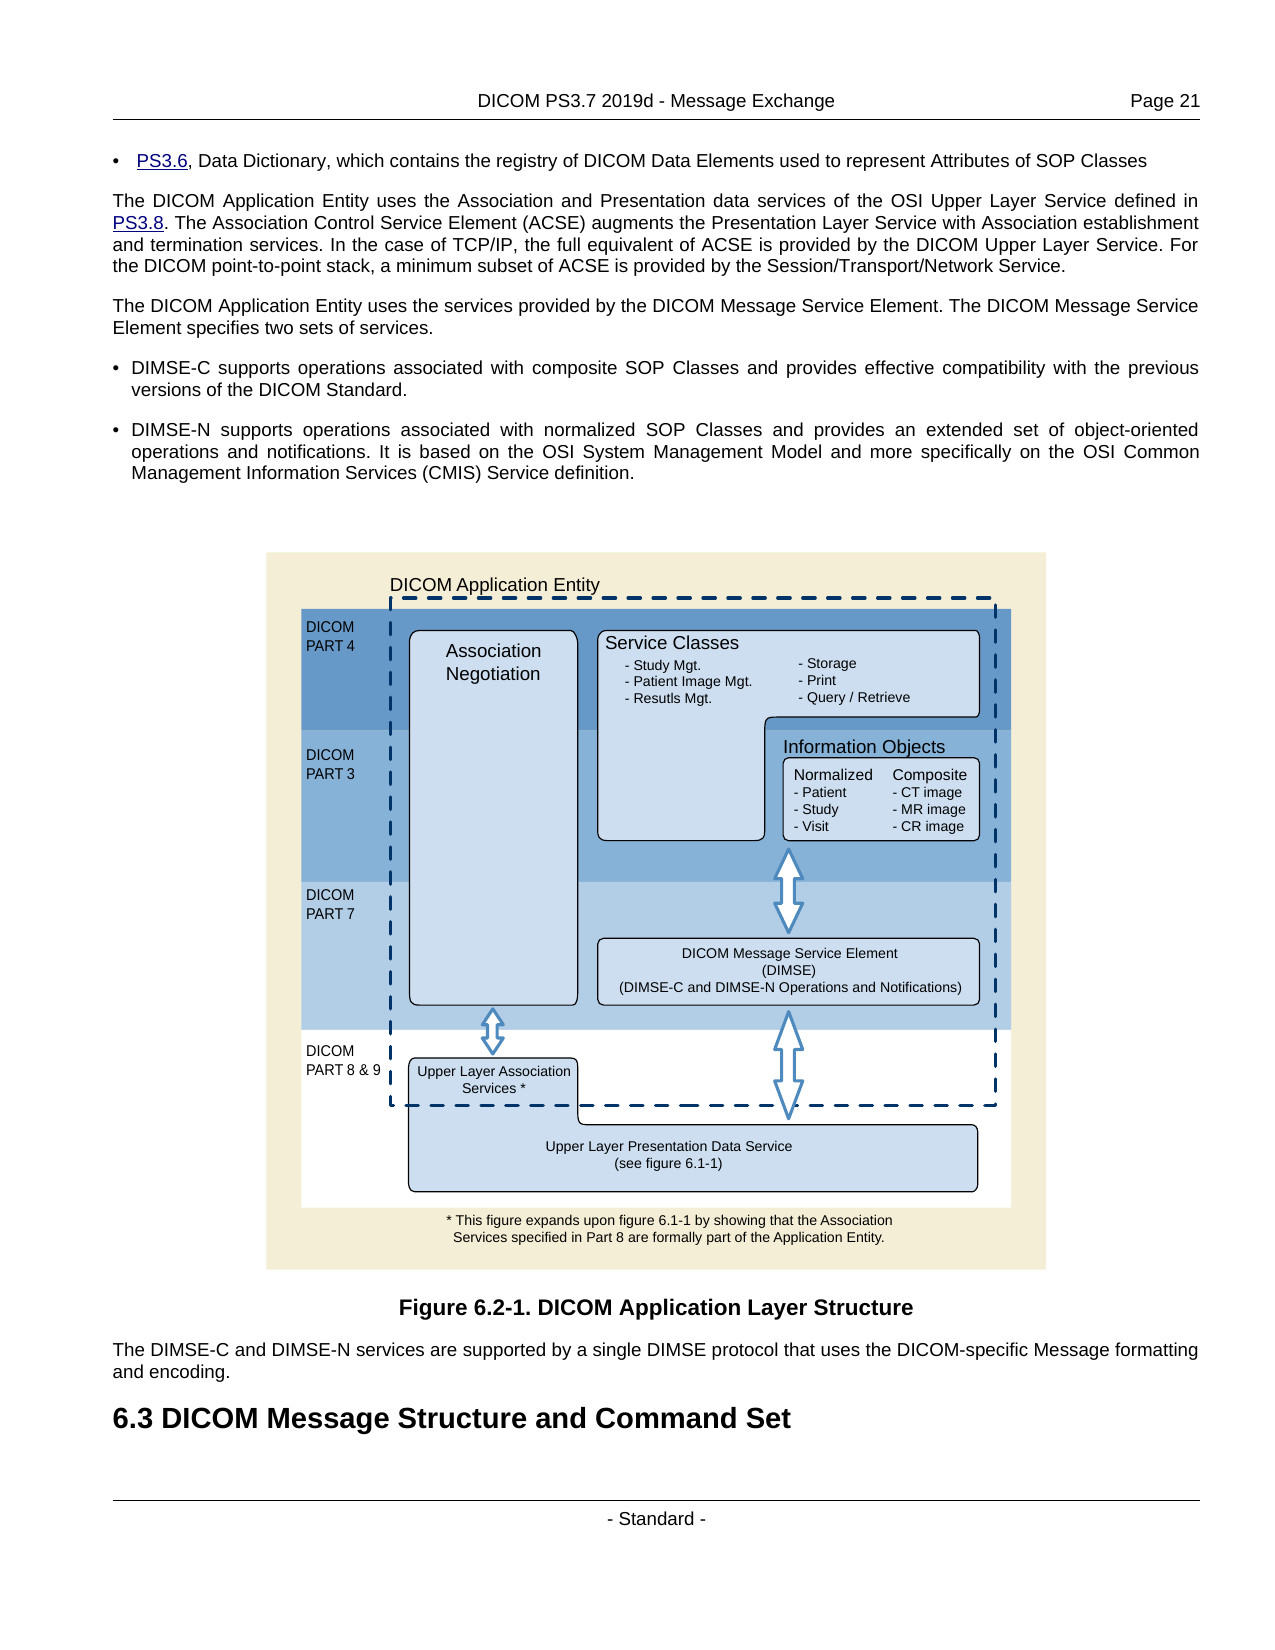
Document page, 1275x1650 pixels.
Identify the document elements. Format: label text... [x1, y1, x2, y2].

text The DIMSE-C and DIMSE-N services are supported by a single DIMSE protocol that uses the DICOM-specific Message formatting and encoding. [112, 1339, 1200, 1382]
text • PS3.6, Data Dictionary, which contains the registry of DICOM Data Elements used to represent Attributes of SOP Classes [112, 150, 1200, 172]
text • DIMSE-N supports operations associated with normalized SOP Classes and provides an extended set of object-oriented operations and notifications. It is based on the OSI System Management Model and more specifically on the OSI Common Management Information Services (CMIS) Service definition. [112, 419, 1200, 484]
text The DICOM Application Entity uses the Association and Presentation data services of the OSI Upper Layer Service defined in PS3.8. The Association Control Service Element (ACSE) augments the Presentation Layer Service with Association establishment and termination services. In the case of TCP/IP, the full equivalent of ACSE is provided by the DICOM Upper Layer Service. For the DICOM point-to-point stack, a minimum subset of ACSE is provided by the Session/Transport/Network Service. [112, 190, 1200, 277]
text 6.3 DICOM Message Structure and Command Set [112, 1401, 1200, 1434]
text • DIMSE-C supports operations associated with composite SOP Classes and provides effective compatibility with the previous versions of the DICOM Standard. [112, 357, 1200, 400]
text Figure 6.2-1. DICOM Application Layer Structure [112, 1294, 1200, 1320]
text The DICOM Application Entity uses the services provided by the DICOM Message Service Element. The DICOM Message Service Element specifies two sets of services. [112, 295, 1200, 338]
